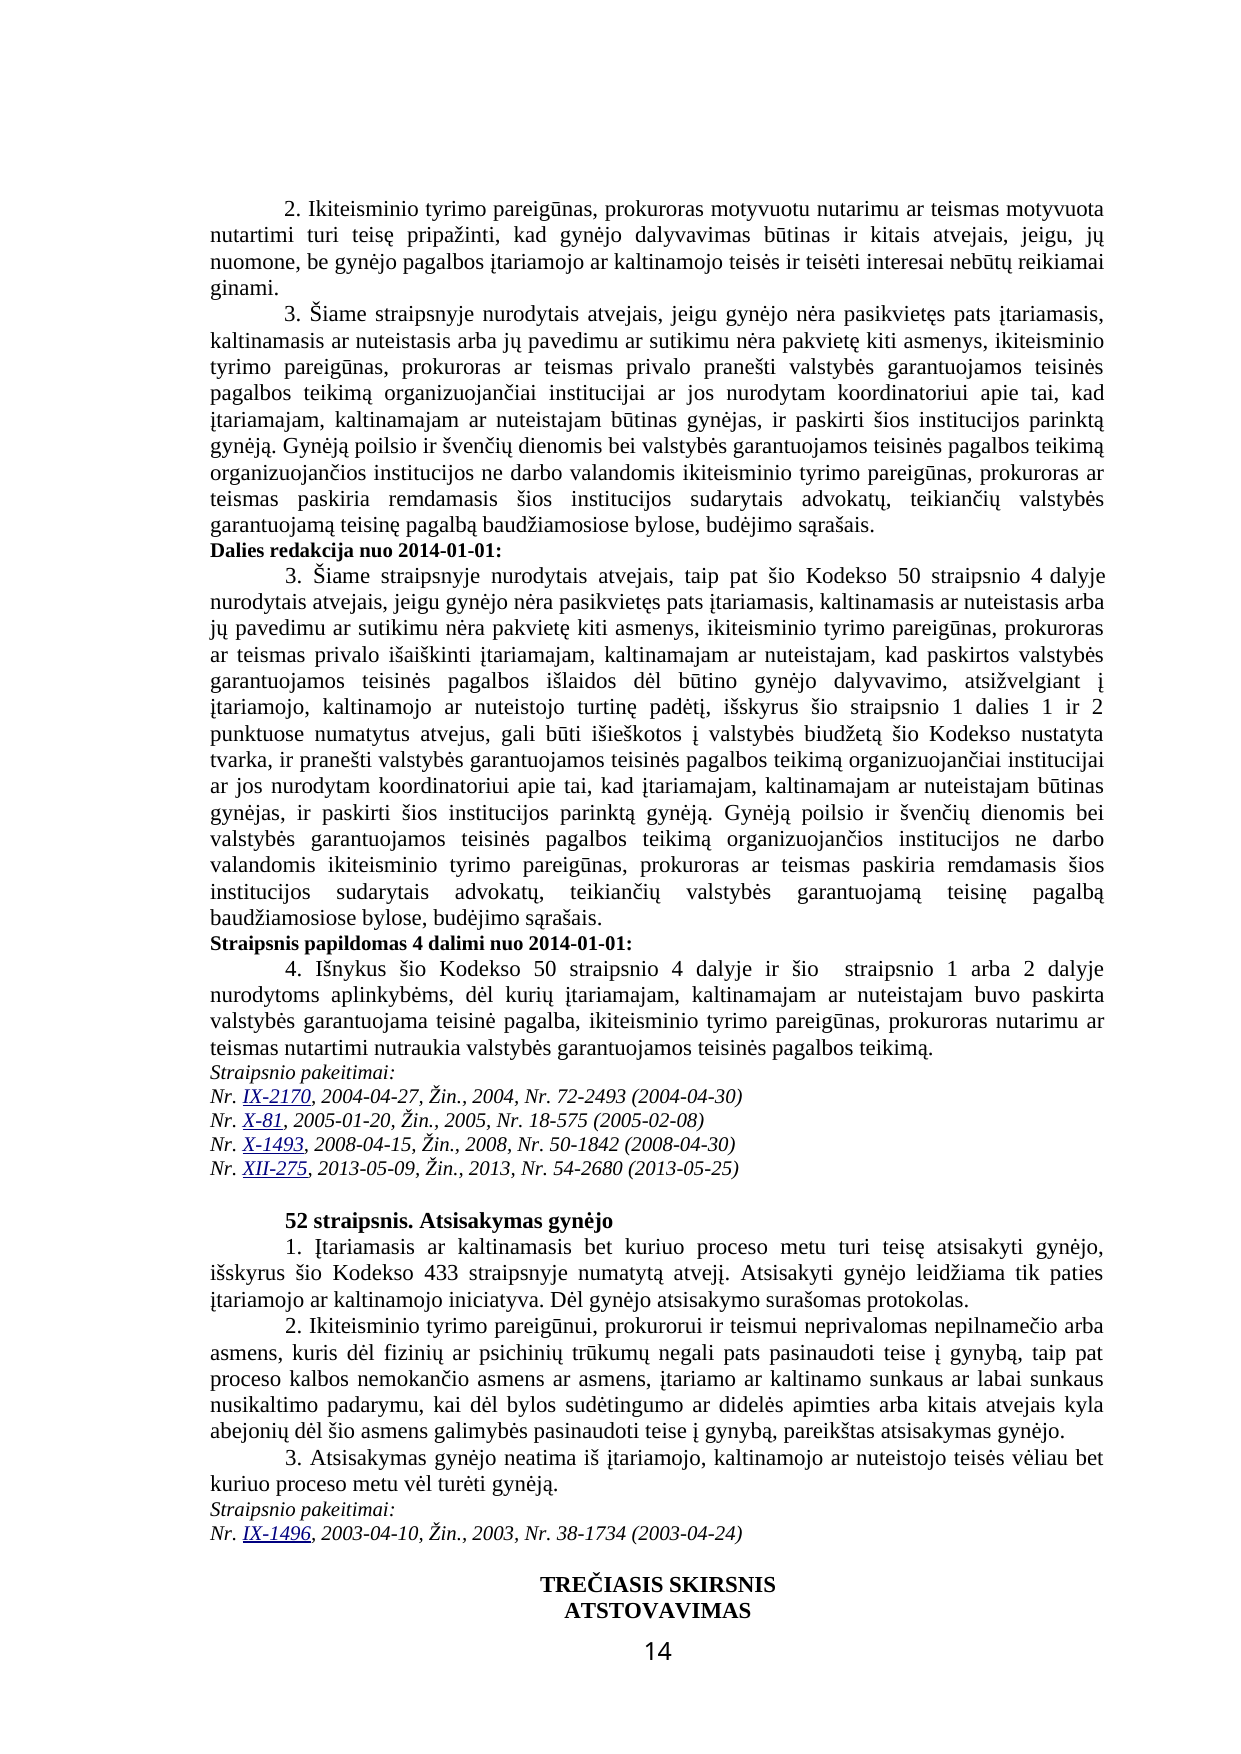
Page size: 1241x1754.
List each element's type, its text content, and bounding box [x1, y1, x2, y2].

text Straipsnio pakeitimai: [210, 1497, 1106, 1521]
text 3. Atsisakymas gynėjo neatima iš įtariamojo, kaltinamojo ar nuteistojo teisės vėliau bet kuriuo proceso metu vėl turėti gynėją. [210, 1444, 1106, 1497]
text Dalies redakcija nuo 2014-01-01: [210, 538, 1106, 562]
text 2. Ikiteisminio tyrimo pareigūnui, prokurorui ir teismui neprivalomas nepilnamečio arba asmens, kuris dėl fizinių ar psichinių trūkumų negali pats pasinaudoti teise į gynybą, taip pat proceso kalbos nemokančio asmens ar asmens, įtariamo ar kaltinamo sunkaus ar labai sunkaus nusikaltimo padarymu, kai dėl bylos sudėtingumo ar didelės apimties arba kitais atvejais kyla abejonių dėl šio asmens galimybės pasinaudoti teise į gynybą, pareikštas atsisakymas gynėjo. [210, 1312, 1106, 1444]
text 52 straipsnis. Atsisakymas gynėjo [210, 1207, 1106, 1233]
text Nr. X-1493, 2008-04-15, Žin., 2008, Nr. 50-1842 (2008-04-30) [210, 1132, 1106, 1156]
text Straipsnis papildomas 4 dalimi nuo 2014-01-01: [210, 931, 1106, 955]
text Straipsnio pakeitimai: [210, 1060, 1106, 1084]
text 3. Šiame straipsnyje nurodytais atvejais, taip pat šio Kodekso 50 straipsnio 4 dalyje nurodytais atvejais, jeigu gynėjo nėra pasikvietęs pats įtariamasis, kaltinamasis ar nuteistasis arba jų pavedimu ar sutikimu nėra pakvietę kiti asmenys, ikiteisminio tyrimo pareigūnas, prokuroras ar teismas privalo išaiškinti įtariamajam, kaltinamajam ar nuteistajam, kad paskirtos valstybės garantuojamos teisinės pagalbos išlaidos dėl būtino gynėjo dalyvavimo, atsižvelgiant į įtariamojo, kaltinamojo ar nuteistojo turtinę padėtį, išskyrus šio straipsnio 1 dalies 1 ir 2 punktuose numatytus atvejus, gali būti išieškotos į valstybės biudžetą šio Kodekso nustatyta tvarka, ir pranešti valstybės garantuojamos teisinės pagalbos teikimą organizuojančiai institucijai ar jos nurodytam koordinatoriui apie tai, kad įtariamajam, kaltinamajam ar nuteistajam būtinas gynėjas, ir paskirti šios institucijos parinktą gynėją. Gynėją poilsio ir švenčių dienomis bei valstybės garantuojamos teisinės pagalbos teikimą organizuojančios institucijos ne darbo valandomis ikiteisminio tyrimo pareigūnas, prokuroras ar teismas paskiria remdamasis šios institucijos sudarytais advokatų, teikiančių valstybės garantuojamą teisinę pagalbą baudžiamosiose bylose, budėjimo sąrašais. [210, 562, 1106, 931]
text Nr. X-81, 2005-01-20, Žin., 2005, Nr. 18-575 (2005-02-08) [210, 1108, 1106, 1132]
text 1. Įtariamasis ar kaltinamasis bet kuriuo proceso metu turi teisę atsisakyti gynėjo, išskyrus šio Kodekso 433 straipsnyje numatytą atvejį. Atsisakyti gynėjo leidžiama tik paties įtariamojo ar kaltinamojo iniciatyva. Dėl gynėjo atsisakymo surašomas protokolas. [210, 1233, 1106, 1312]
text 3. Šiame straipsnyje nurodytais atvejais, jeigu gynėjo nėra pasikvietęs pats įtariamasis, kaltinamasis ar nuteistasis arba jų pavedimu ar sutikimu nėra pakvietę kiti asmenys, ikiteisminio tyrimo pareigūnas, prokuroras ar teismas privalo pranešti valstybės garantuojamos teisinės pagalbos teikimą organizuojančiai institucijai ar jos nurodytam koordinatoriui apie tai, kad įtariamajam, kaltinamajam ar nuteistajam būtinas gynėjas, ir paskirti šios institucijos parinktą gynėją. Gynėją poilsio ir švenčių dienomis bei valstybės garantuojamos teisinės pagalbos teikimą organizuojančios institucijos ne darbo valandomis ikiteisminio tyrimo pareigūnas, prokuroras ar teismas paskiria remdamasis šios institucijos sudarytais advokatų, teikiančių valstybės garantuojamą teisinę pagalbą baudžiamosiose bylose, budėjimo sąrašais. [210, 300, 1106, 538]
text Nr. IX-2170, 2004-04-27, Žin., 2004, Nr. 72-2493 (2004-04-30) [210, 1084, 1106, 1108]
text Nr. IX-1496, 2003-04-10, Žin., 2003, Nr. 38-1734 (2003-04-24) [210, 1521, 1106, 1545]
subtitle TREČIASIS SKIRSNIS [210, 1571, 1106, 1597]
text 4. Išnykus šio Kodekso 50 straipsnio 4 dalyje ir šio straipsnio 1 arba 2 dalyje nurodytoms aplinkybėms, dėl kurių įtariamajam, kaltinamajam ar nuteistajam buvo paskirta valstybės garantuojama teisinė pagalba, ikiteisminio tyrimo pareigūnas, prokuroras nutarimu ar teismas nutartimi nutraukia valstybės garantuojamos teisinės pagalbos teikimą. [210, 955, 1106, 1060]
text Nr. XII-275, 2013-05-09, Žin., 2013, Nr. 54-2680 (2013-05-25) [210, 1156, 1106, 1180]
text Atstovavimas [210, 1597, 1106, 1624]
text 2. Ikiteisminio tyrimo pareigūnas, prokuroras motyvuotu nutarimu ar teismas motyvuota nutartimi turi teisę pripažinti, kad gynėjo dalyvavimas būtinas ir kitais atvejais, jeigu, jų nuomone, be gynėjo pagalbos įtariamojo ar kaltinamojo teisės ir teisėti interesai nebūtų reikiamai ginami. [210, 195, 1106, 300]
